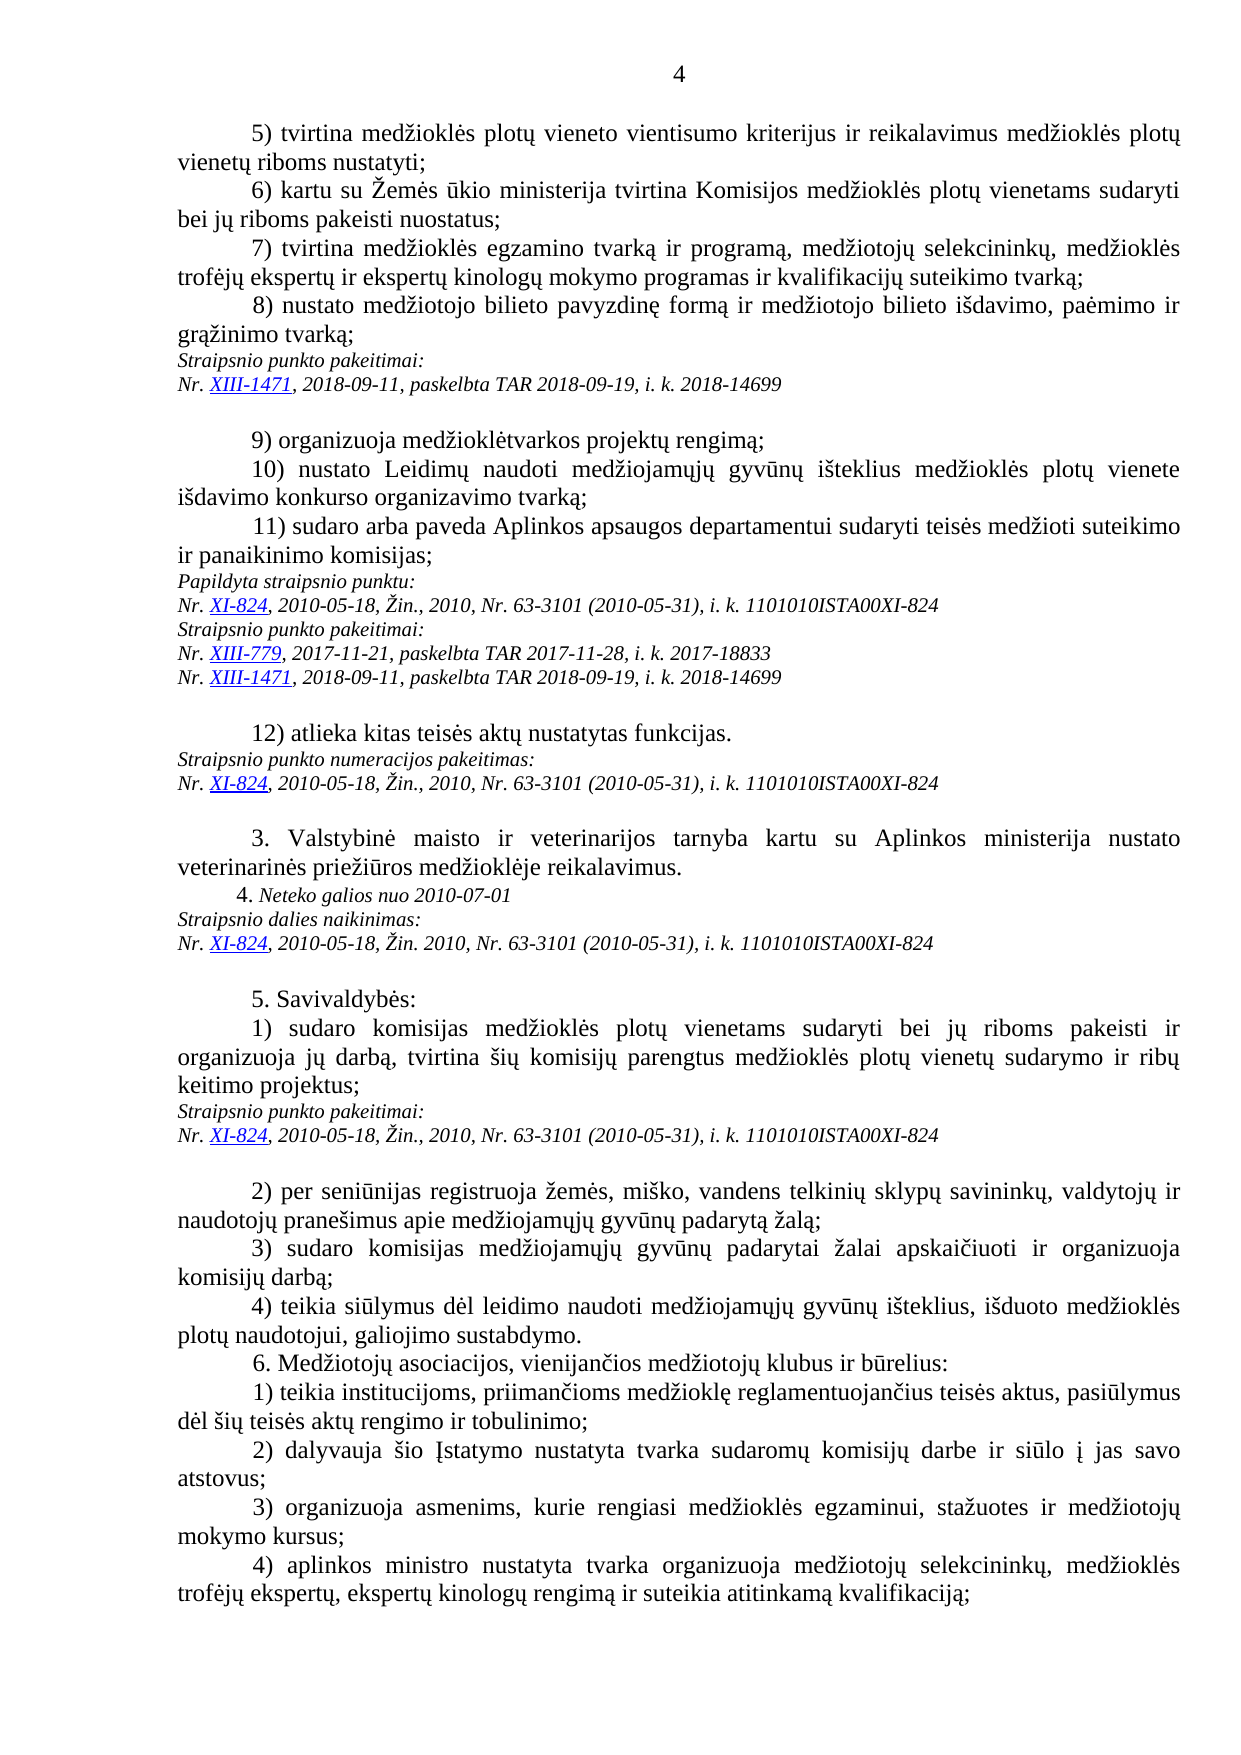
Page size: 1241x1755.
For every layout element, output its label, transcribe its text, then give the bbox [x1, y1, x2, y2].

text Nr. XIII-1471, 2018-09-11, paskelbta TAR 2018-09-19, i. k. 2018-14699 [177, 665, 1181, 689]
text 5. Savivaldybės: [177, 984, 1181, 1013]
text 3. Valstybinė maisto ir veterinarijos tarnyba kartu su Aplinkos ministerija nustato veterinarinės priežiūros medžioklėje reikalavimus. [177, 823, 1181, 881]
text Straipsnio dalies naikinimas: [177, 907, 1181, 931]
text Nr. XI-824, 2010-05-18, Žin., 2010, Nr. 63-3101 (2010-05-31), i. k. 1101010ISTA00XI-824 [177, 771, 1181, 795]
text 7) tvirtina medžioklės egzamino tvarką ir programą, medžiotojų selekcininkų, medžioklės trofėjų ekspertų ir ekspertų kinologų mokymo programas ir kvalifikacijų suteikimo tvarką; [177, 233, 1181, 291]
text 1) teikia institucijoms, priimančioms medžioklę reglamentuojančius teisės aktus, pasiūlymus dėl šių teisės aktų rengimo ir tobulinimo; [177, 1377, 1181, 1435]
text 5) tvirtina medžioklės plotų vieneto vientisumo kriterijus ir reikalavimus medžioklės plotų vienetų riboms nustatyti; [177, 118, 1181, 176]
text Straipsnio punkto pakeitimai: [177, 1099, 1181, 1123]
text Papildyta straipsnio punktu: [177, 569, 1181, 593]
text 6) kartu su Žemės ūkio ministerija tvirtina Komisijos medžioklės plotų vienetams sudaryti bei jų riboms pakeisti nuostatus; [177, 176, 1181, 233]
text 4. Neteko galios nuo 2010-07-01 [177, 881, 1181, 907]
text Nr. XI-824, 2010-05-18, Žin., 2010, Nr. 63-3101 (2010-05-31), i. k. 1101010ISTA00XI-824 [177, 1123, 1181, 1147]
text Straipsnio punkto pakeitimai: [177, 617, 1181, 641]
text 4) aplinkos ministro nustatyta tvarka organizuoja medžiotojų selekcininkų, medžioklės trofėjų ekspertų, ekspertų kinologų rengimą ir suteikia atitinkamą kvalifikaciją; [177, 1550, 1181, 1607]
text 3) sudaro komisijas medžiojamųjų gyvūnų padarytai žalai apskaičiuoti ir organizuoja komisijų darbą; [177, 1233, 1181, 1291]
text Straipsnio punkto numeracijos pakeitimas: [177, 747, 1181, 771]
text Nr. XIII-1471, 2018-09-11, paskelbta TAR 2018-09-19, i. k. 2018-14699 [177, 372, 1181, 396]
text 9) organizuoja medžioklėtvarkos projektų rengimą; [177, 425, 1181, 454]
text 8) nustato medžiotojo bilieto pavyzdinę formą ir medžiotojo bilieto išdavimo, paėmimo ir grąžinimo tvarką; [177, 291, 1181, 348]
text 2) dalyvauja šio Įstatymo nustatyta tvarka sudaromų komisijų darbe ir siūlo į jas savo atstovus; [177, 1435, 1181, 1492]
text 1) sudaro komisijas medžioklės plotų vienetams sudaryti bei jų riboms pakeisti ir organizuoja jų darbą, tvirtina šių komisijų parengtus medžioklės plotų vienetų sudarymo ir ribų keitimo projektus; [177, 1013, 1181, 1099]
text Nr. XI-824, 2010-05-18, Žin. 2010, Nr. 63-3101 (2010-05-31), i. k. 1101010ISTA00XI-824 [177, 931, 1181, 955]
text 2) per seniūnijas registruoja žemės, miško, vandens telkinių sklypų savininkų, valdytojų ir naudotojų pranešimus apie medžiojamųjų gyvūnų padarytą žalą; [177, 1176, 1181, 1233]
text Straipsnio punkto pakeitimai: [177, 348, 1181, 372]
text Nr. XI-824, 2010-05-18, Žin., 2010, Nr. 63-3101 (2010-05-31), i. k. 1101010ISTA00XI-824 [177, 593, 1181, 617]
text 11) sudaro arba paveda Aplinkos apsaugos departamentui sudaryti teisės medžioti suteikimo ir panaikinimo komisijas; [177, 511, 1181, 569]
text 12) atlieka kitas teisės aktų nustatytas funkcijas. [177, 718, 1181, 747]
text 4) teikia siūlymus dėl leidimo naudoti medžiojamųjų gyvūnų išteklius, išduoto medžioklės plotų naudotojui, galiojimo sustabdymo. [177, 1291, 1181, 1348]
text 10) nustato Leidimų naudoti medžiojamųjų gyvūnų išteklius medžioklės plotų vienete išdavimo konkurso organizavimo tvarką; [177, 454, 1181, 511]
text 6. Medžiotojų asociacijos, vienijančios medžiotojų klubus ir būrelius: [177, 1348, 1181, 1377]
text 3) organizuoja asmenims, kurie rengiasi medžioklės egzaminui, stažuotes ir medžiotojų mokymo kursus; [177, 1492, 1181, 1550]
text Nr. XIII-779, 2017-11-21, paskelbta TAR 2017-11-28, i. k. 2017-18833 [177, 641, 1181, 665]
